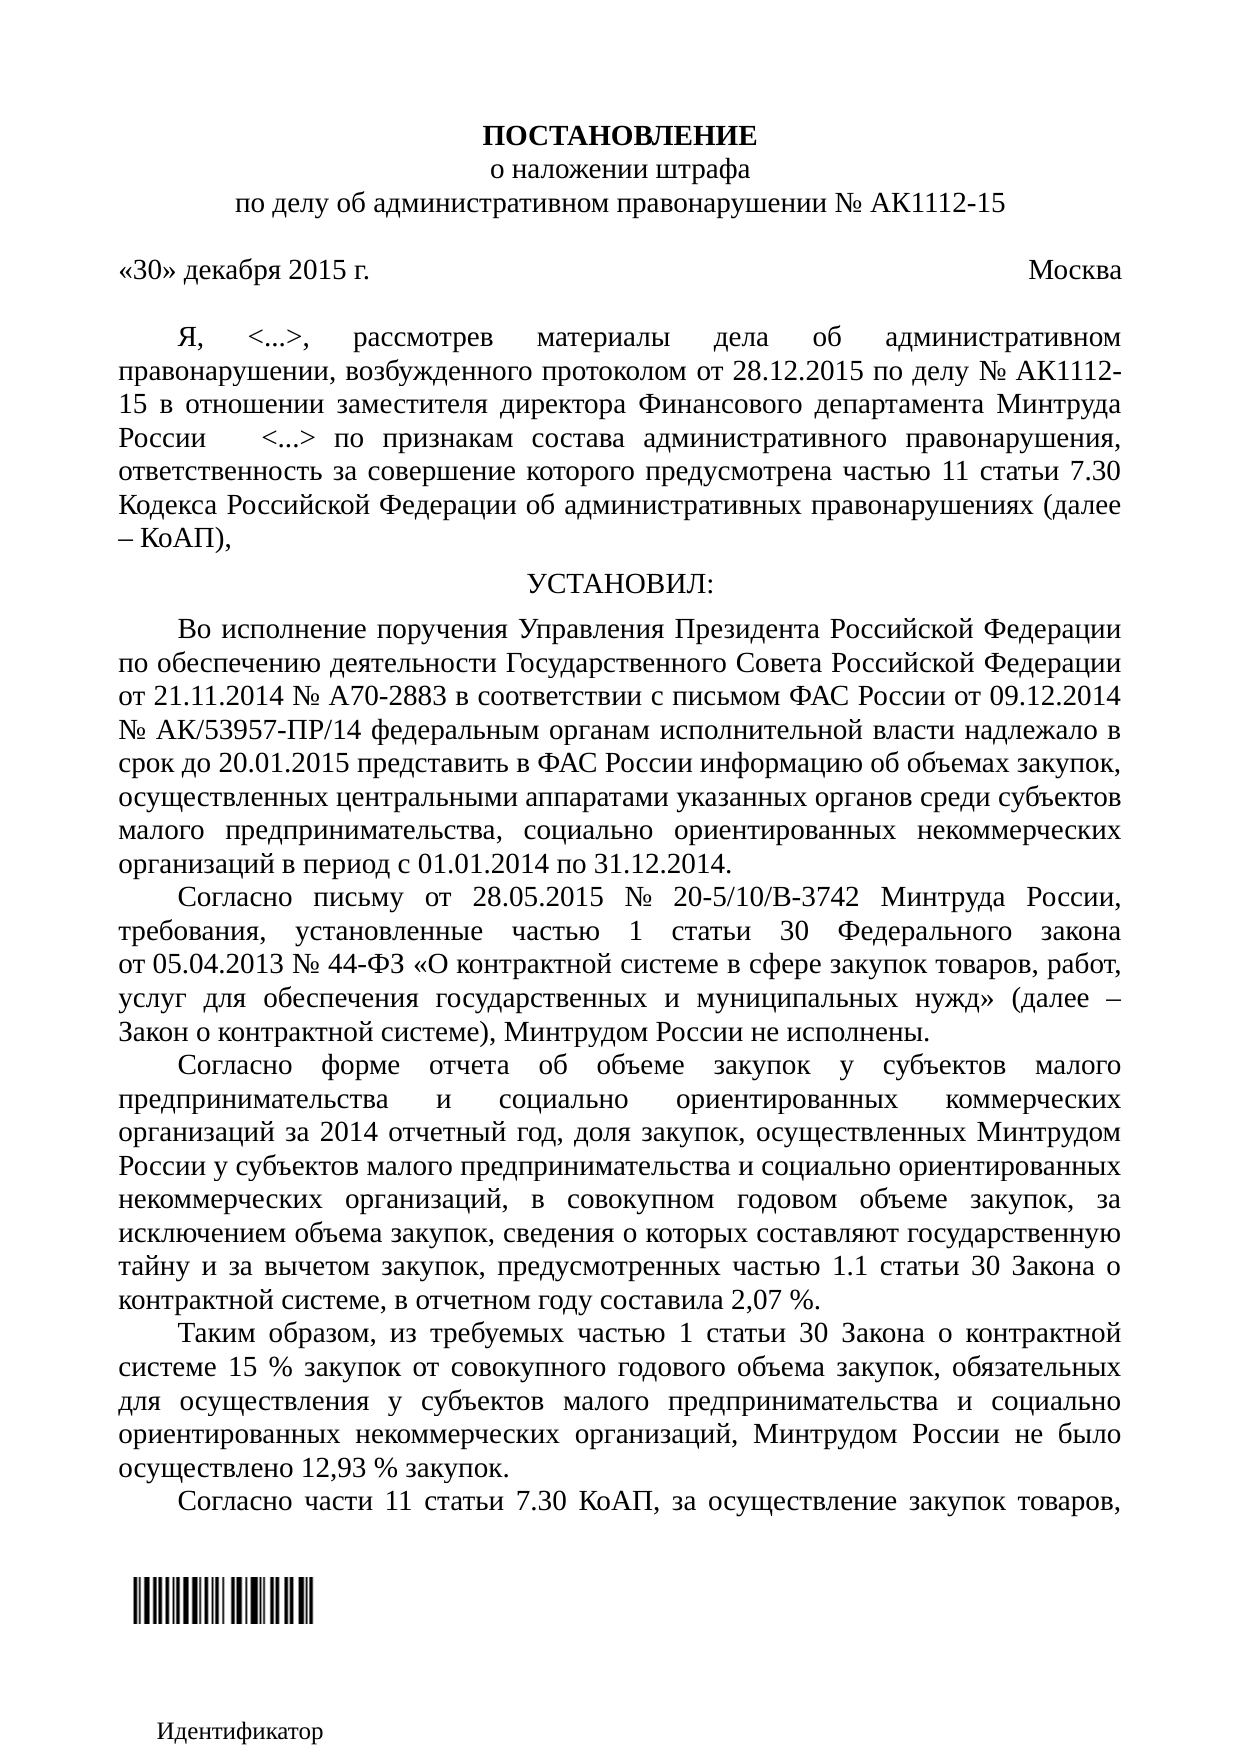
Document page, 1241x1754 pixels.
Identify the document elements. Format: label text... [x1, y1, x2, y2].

text Таким образом, из требуемых частью 1 статьи 30 Закона о контрактной системе 15 % закупок от совокупного годового объема закупок, обязательных для осуществления у субъектов малого предпринимательства и социально ориентированных некоммерческих организаций, Минтрудом России не было осуществлено 12,93 % закупок. [118, 1316, 1122, 1483]
text ПОСТАНОВЛЕНИЕ [118, 118, 1122, 152]
text Согласно форме отчета об объеме закупок у субъектов малого предпринимательства и социально ориентированных коммерческих организаций за 2014 отчетный год, доля закупок, осуществленных Минтрудом России у субъектов малого предпринимательства и социально ориентированных некоммерческих организаций, в совокупном годовом объеме закупок, за исключением объема закупок, сведения о которых составляют государственную тайну и за вычетом закупок, предусмотренных частью 1.1 статьи 30 Закона о контрактной системе, в отчетном году составила 2,07 %. [118, 1047, 1122, 1316]
picture [118, 1577, 331, 1624]
text о наложении штрафа [118, 152, 1122, 185]
text Согласно письму от 28.05.2015 № 20-5/10/В-3742 Минтруда России, требования, установленные частью 1 статьи 30 Федерального закона от 05.04.2013 № 44-ФЗ «О контрактной системе в сфере закупок товаров, работ, услуг для обеспечения государственных и муниципальных нужд» (далее – Закон о контрактной системе), Минтрудом России не исполнены. [118, 879, 1122, 1047]
text УСТАНОВИЛ: [118, 566, 1122, 599]
text Согласно части 11 статьи 7.30 КоАП, за осуществление закупок товаров, [118, 1483, 1122, 1517]
text Я, <...>, рассмотрев материалы дела об административном правонарушении, возбужденного протоколом от 28.12.2015 по делу № АК1112-15 в отношении заместителя директора Финансового департамента Минтруда России <...> по признакам состава административного правонарушения, ответственность за совершение которого предусмотрена частью 11 статьи 7.30 Кодекса Российской Федерации об административных правонарушениях (далее – КоАП), [118, 319, 1122, 554]
text «30» декабря 2015 г. Москва [118, 252, 1122, 286]
text Во исполнение поручения Управления Президента Российской Федерации по обеспечению деятельности Государственного Совета Российской Федерации от 21.11.2014 № А70-2883 в соответствии с письмом ФАС России от 09.12.2014 № АК/53957-ПР/14 федеральным органам исполнительной власти надлежало в срок до 20.01.2015 представить в ФАС России информацию об объемах закупок, осуществленных центральными аппаратами указанных органов среди субъектов малого предпринимательства, социально ориентированных некоммерческих организаций в период с 01.01.2014 по 31.12.2014. [118, 611, 1122, 879]
text по делу об административном правонарушении № АК1112-15 [118, 185, 1122, 219]
